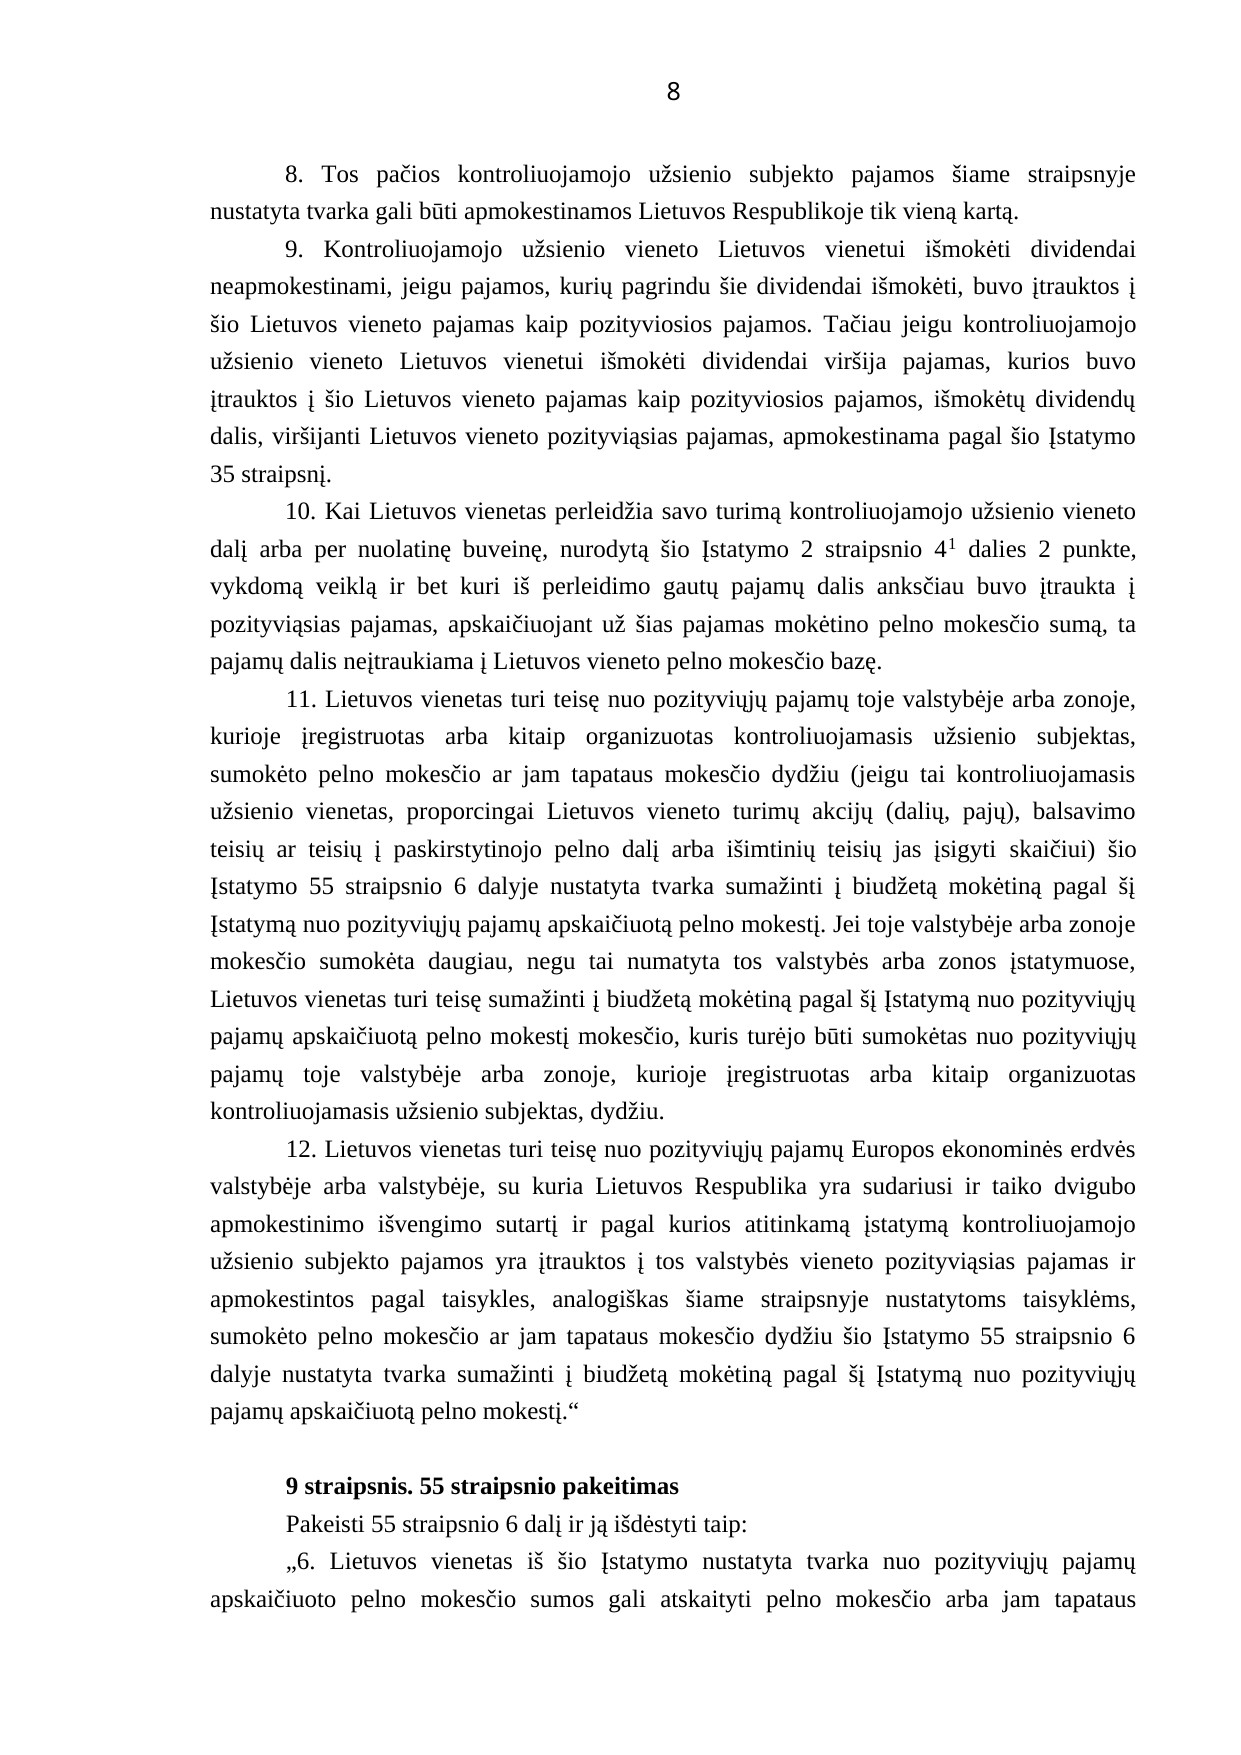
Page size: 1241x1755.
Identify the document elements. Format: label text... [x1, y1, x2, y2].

text 9. Kontroliuojamojo užsienio vieneto Lietuvos vienetui išmokėti dividendai neapmokestinami, jeigu pajamos, kurių pagrindu šie dividendai išmokėti, buvo įtrauktos į šio Lietuvos vieneto pajamas kaip pozityviosios pajamos. Tačiau jeigu kontroliuojamojo užsienio vieneto Lietuvos vienetui išmokėti dividendai viršija pajamas, kurios buvo įtrauktos į šio Lietuvos vieneto pajamas kaip pozityviosios pajamos, išmokėtų dividendų dalis, viršijanti Lietuvos vieneto pozityviąsias pajamas, apmokestinama pagal šio Įstatymo 35 straipsnį. [210, 225, 1137, 487]
text „6. Lietuvos vienetas iš šio Įstatymo nustatyta tvarka nuo pozityviųjų pajamų apskaičiuoto pelno mokesčio sumos gali atskaityti pelno mokesčio arba jam tapataus [210, 1537, 1137, 1612]
text Pakeisti 55 straipsnio 6 dalį ir ją išdėstyti taip: [210, 1500, 1137, 1537]
text 12. Lietuvos vienetas turi teisę nuo pozityviųjų pajamų Europos ekonominės erdvės valstybėje arba valstybėje, su kuria Lietuvos Respublika yra sudariusi ir taiko dvigubo apmokestinimo išvengimo sutartį ir pagal kurios atitinkamą įstatymą kontroliuojamojo užsienio subjekto pajamos yra įtrauktos į tos valstybės vieneto pozityviąsias pajamas ir apmokestintos pagal taisykles, analogiškas šiame straipsnyje nustatytoms taisyklėms, sumokėto pelno mokesčio ar jam tapataus mokesčio dydžiu šio Įstatymo 55 straipsnio 6 dalyje nustatyta tvarka sumažinti į biudžetą mokėtiną pagal šį Įstatymą nuo pozityviųjų pajamų apskaičiuotą pelno mokestį.“ [210, 1125, 1137, 1425]
text 8. Tos pačios kontroliuojamojo užsienio subjekto pajamos šiame straipsnyje nustatyta tvarka gali būti apmokestinamos Lietuvos Respublikoje tik vieną kartą. [210, 150, 1137, 225]
text 9 straipsnis. 55 straipsnio pakeitimas [210, 1462, 1137, 1500]
text 11. Lietuvos vienetas turi teisę nuo pozityviųjų pajamų toje valstybėje arba zonoje, kurioje įregistruotas arba kitaip organizuotas kontroliuojamasis užsienio subjektas, sumokėto pelno mokesčio ar jam tapataus mokesčio dydžiu (jeigu tai kontroliuojamasis užsienio vienetas, proporcingai Lietuvos vieneto turimų akcijų (dalių, pajų), balsavimo teisių ar teisių į paskirstytinojo pelno dalį arba išimtinių teisių jas įsigyti skaičiui) šio Įstatymo 55 straipsnio 6 dalyje nustatyta tvarka sumažinti į biudžetą mokėtiną pagal šį Įstatymą nuo pozityviųjų pajamų apskaičiuotą pelno mokestį. Jei toje valstybėje arba zonoje mokesčio sumokėta daugiau, negu tai numatyta tos valstybės arba zonos įstatymuose, Lietuvos vienetas turi teisę sumažinti į biudžetą mokėtiną pagal šį Įstatymą nuo pozityviųjų pajamų apskaičiuotą pelno mokestį mokesčio, kuris turėjo būti sumokėtas nuo pozityviųjų pajamų toje valstybėje arba zonoje, kurioje įregistruotas arba kitaip organizuotas kontroliuojamasis užsienio subjektas, dydžiu. [210, 675, 1137, 1125]
text 10. Kai Lietuvos vienetas perleidžia savo turimą kontroliuojamojo užsienio vieneto dalį arba per nuolatinę buveinę, nurodytą šio Įstatymo 2 straipsnio 41 dalies 2 punkte, vykdomą veiklą ir bet kuri iš perleidimo gautų pajamų dalis anksčiau buvo įtraukta į pozityviąsias pajamas, apskaičiuojant už šias pajamas mokėtino pelno mokesčio sumą, ta pajamų dalis neįtraukiama į Lietuvos vieneto pelno mokesčio bazę. [210, 487, 1137, 675]
